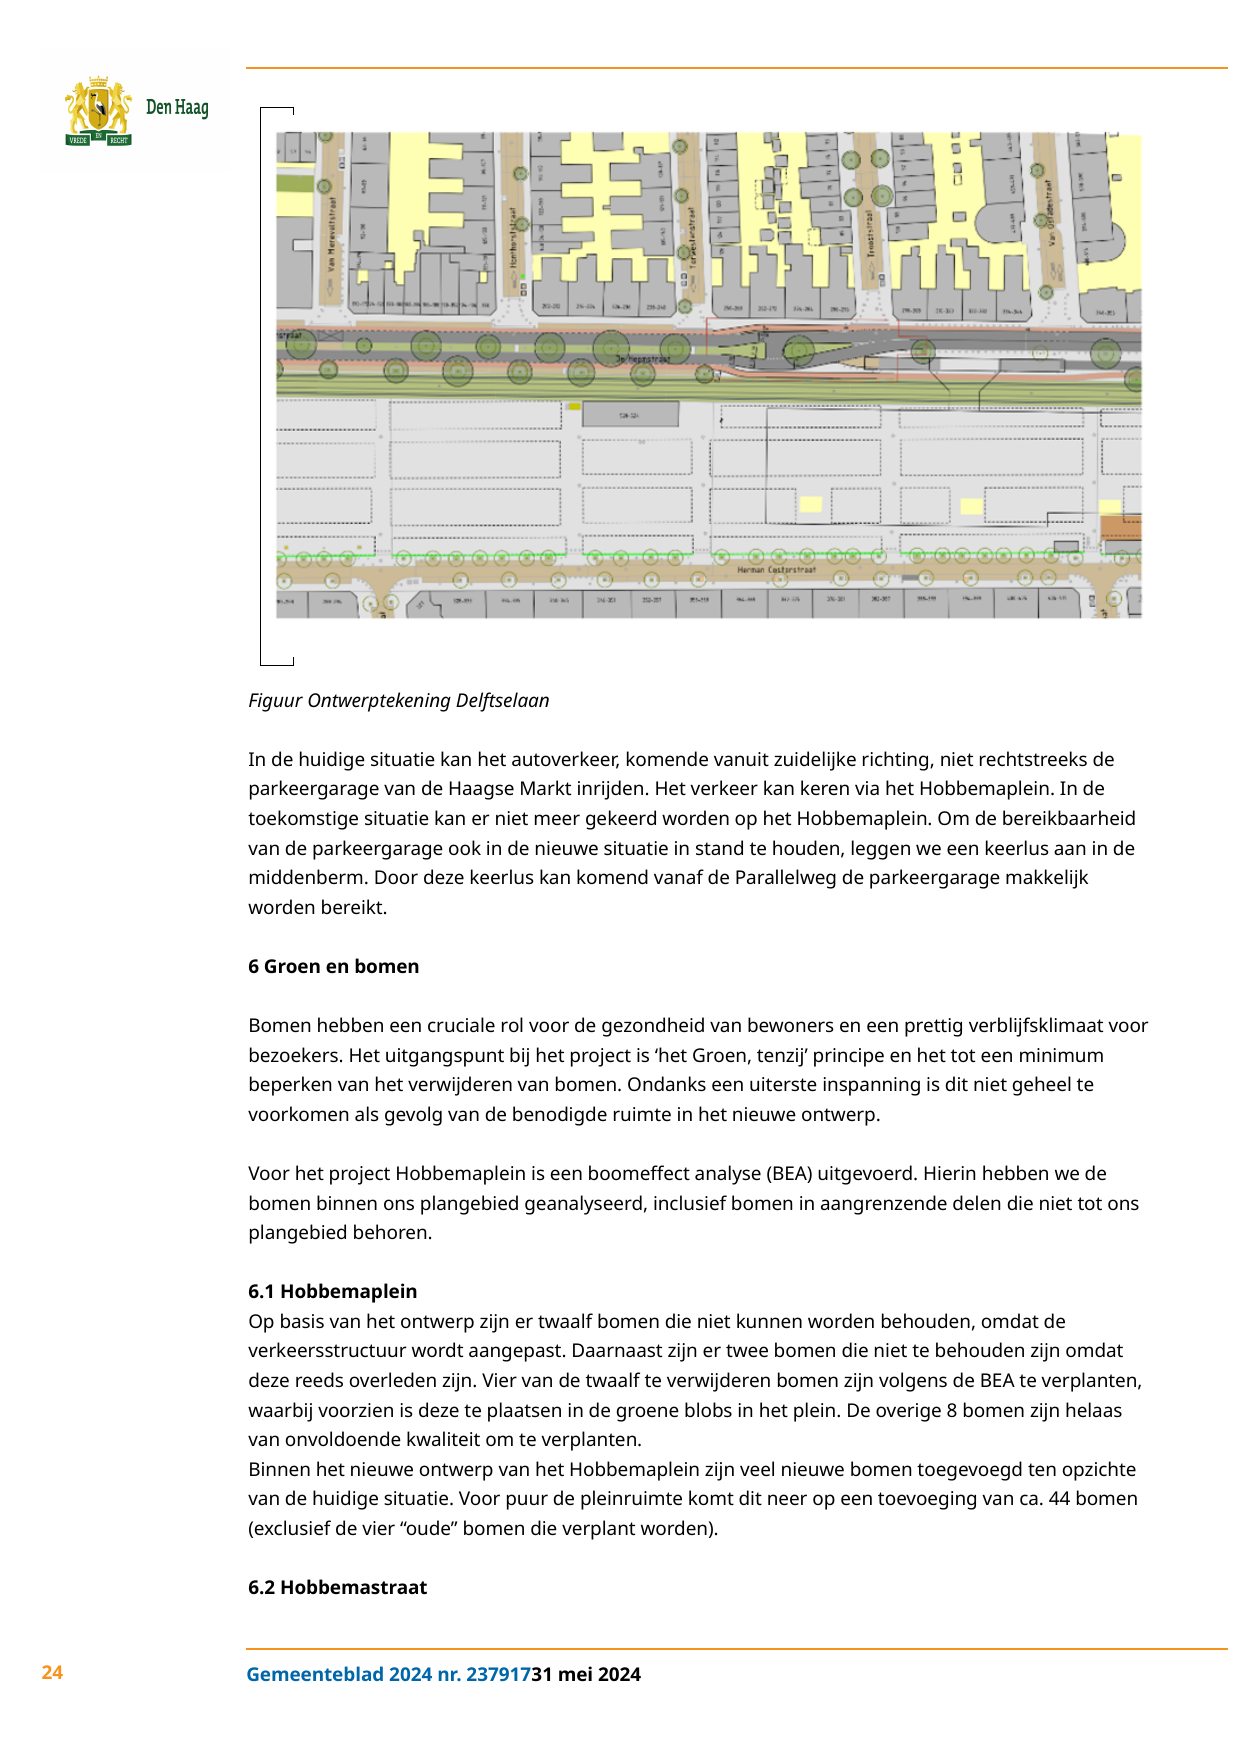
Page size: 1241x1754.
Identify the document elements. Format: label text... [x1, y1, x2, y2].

text Op basis van het ontwerp zijn er twaalf bomen die niet kunnen worden behouden, omdat de verkeersstructuur wordt aangepast. Daarnaast zijn er twee bomen die niet te behouden zijn omdat deze reeds overleden zijn. Vier van de twaalf te verwijderen bomen zijn volgens de BEA te verplanten, waarbij voorzien is deze te plaatsen in de groene blobs in het plein. De overige 8 bomen zijn helaas van onvoldoende kwaliteit om te verplanten. [248, 1308, 1152, 1452]
text Binnen het nieuwe ontwerp van het Hobbemaplein zijn veel nieuwe bomen toegevoegd ten opzichte van de huidige situatie. Voor puur de pleinruimte komt dit neer op een toevoeging van ca. 44 bomen (exclusief de vier “oude” bomen die verplant worden). [248, 1456, 1152, 1541]
text 6.2 Hobbemastraat [248, 1574, 1152, 1600]
text 6 Groen en bomen [248, 953, 1152, 979]
picture [41, 47, 231, 172]
text Figuur Ontwerptekening Delftselaan [248, 687, 1152, 713]
picture [268, 115, 1155, 657]
text Bomen hebben een cruciale rol voor de gezondheid van bewoners en een prettig verblijfsklimaat voor bezoekers. Het uitgangspunt bij het project is ‘het Groen, tenzij’ principe en het tot een minimum beperken van het verwijderen van bomen. Ondanks een uiterste inspanning is dit niet geheel te voorkomen als gevolg van de benodigde ruimte in het nieuwe ontwerp. [248, 1012, 1152, 1127]
text In de huidige situatie kan het autoverkeer, komende vanuit zuidelijke richting, niet rechtstreeks de parkeergarage van de Haagse Markt inrijden. Het verkeer kan keren via het Hobbemaplein. In de toekomstige situatie kan er niet meer gekeerd worden op het Hobbemaplein. Om de bereikbaarheid van de parkeergarage ook in de nieuwe situatie in stand te houden, leggen we een keerlus aan in de middenberm. Door deze keerlus kan komend vanaf de Parallelweg de parkeergarage makkelijk worden bereikt. [248, 746, 1152, 920]
text Voor het project Hobbemaplein is een boomeffect analyse (BEA) uitgevoerd. Hierin hebben we de bomen binnen ons plangebied geanalyseerd, inclusief bomen in aangrenzende delen die niet tot ons plangebied behoren. [248, 1160, 1152, 1245]
text 6.1 Hobbemaplein [248, 1278, 1152, 1304]
